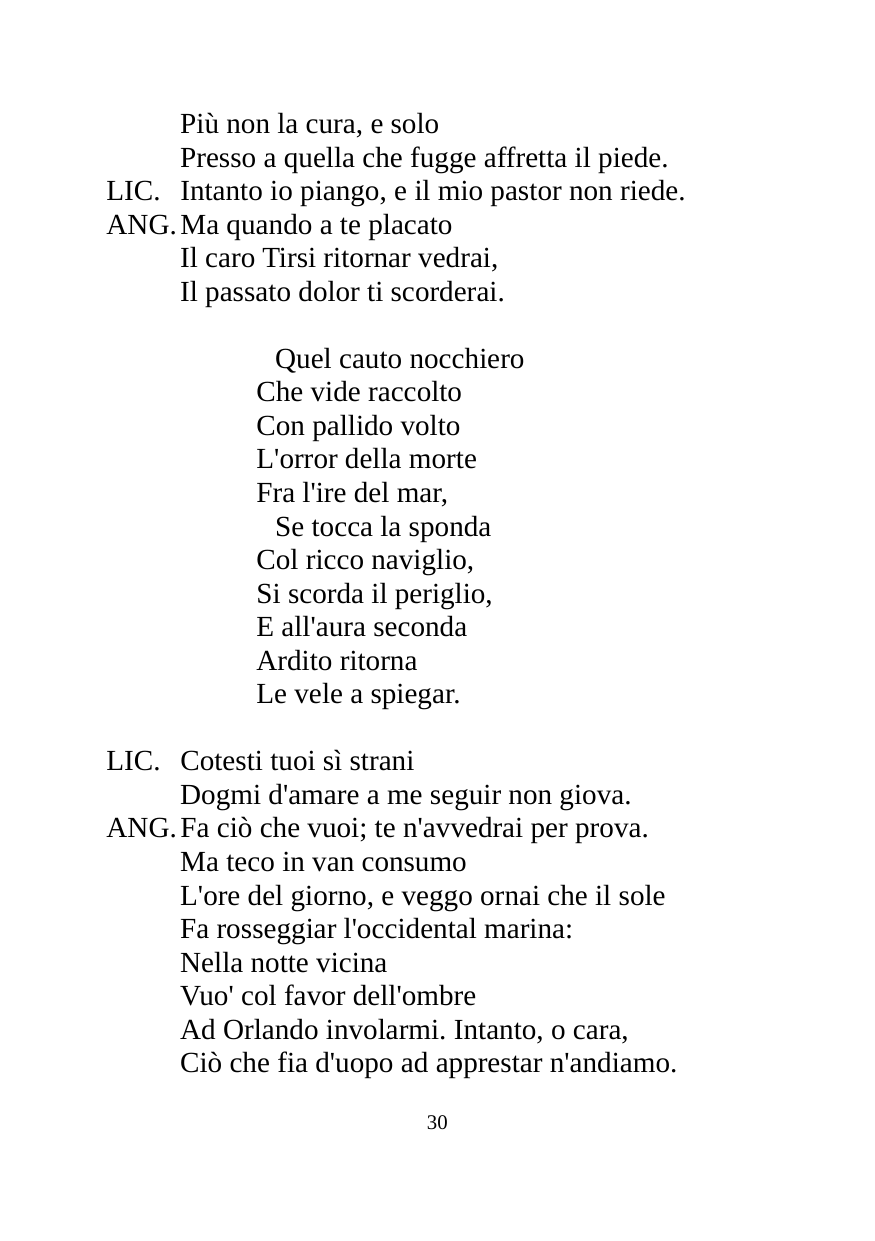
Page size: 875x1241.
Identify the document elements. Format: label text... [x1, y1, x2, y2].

text Si scorda il periglio, [256, 576, 768, 609]
text Con pallido volto [256, 408, 768, 442]
text Ad Orlando involarmi. Intanto, o cara, [180, 1012, 768, 1045]
text Quel cauto nocchiero [275, 341, 768, 374]
text Nella notte vicina [180, 945, 768, 978]
text Ciò che fia d'uopo ad apprestar n'andiamo. [180, 1045, 768, 1079]
text Se tocca la sponda [275, 509, 768, 542]
text ANG. Ma quando a te placato [106, 207, 768, 240]
text Che vide raccolto [256, 374, 768, 408]
text E all'aura seconda [256, 609, 768, 643]
text Il caro Tirsi ritornar vedrai, [180, 240, 768, 274]
text Il passato dolor ti scorderai. [180, 274, 768, 307]
text L'ore del giorno, e veggo ornai che il sole [180, 878, 768, 911]
text LIC. Intanto io piango, e il mio pastor non riede. [106, 173, 768, 207]
text LIC. Cotesti tuoi sì strani [106, 743, 768, 777]
text Fra l'ire del mar, [256, 475, 768, 509]
text Ma teco in van consumo [180, 844, 768, 878]
text ANG. Fa ciò che vuoi; te n'avvedrai per prova. [106, 811, 768, 844]
text Presso a quella che fugge affretta il piede. [180, 140, 768, 173]
text Vuo' col favor dell'ombre [180, 978, 768, 1012]
text Le vele a spiegar. [256, 676, 768, 710]
text L'orror della morte [256, 442, 768, 475]
text Fa rosseggiar l'occidental marina: [180, 911, 768, 945]
text Ardito ritorna [256, 643, 768, 676]
text Più non la cura, e solo [180, 106, 768, 140]
text Dogmi d'amare a me seguir non giova. [180, 777, 768, 811]
text Col ricco naviglio, [256, 542, 768, 576]
